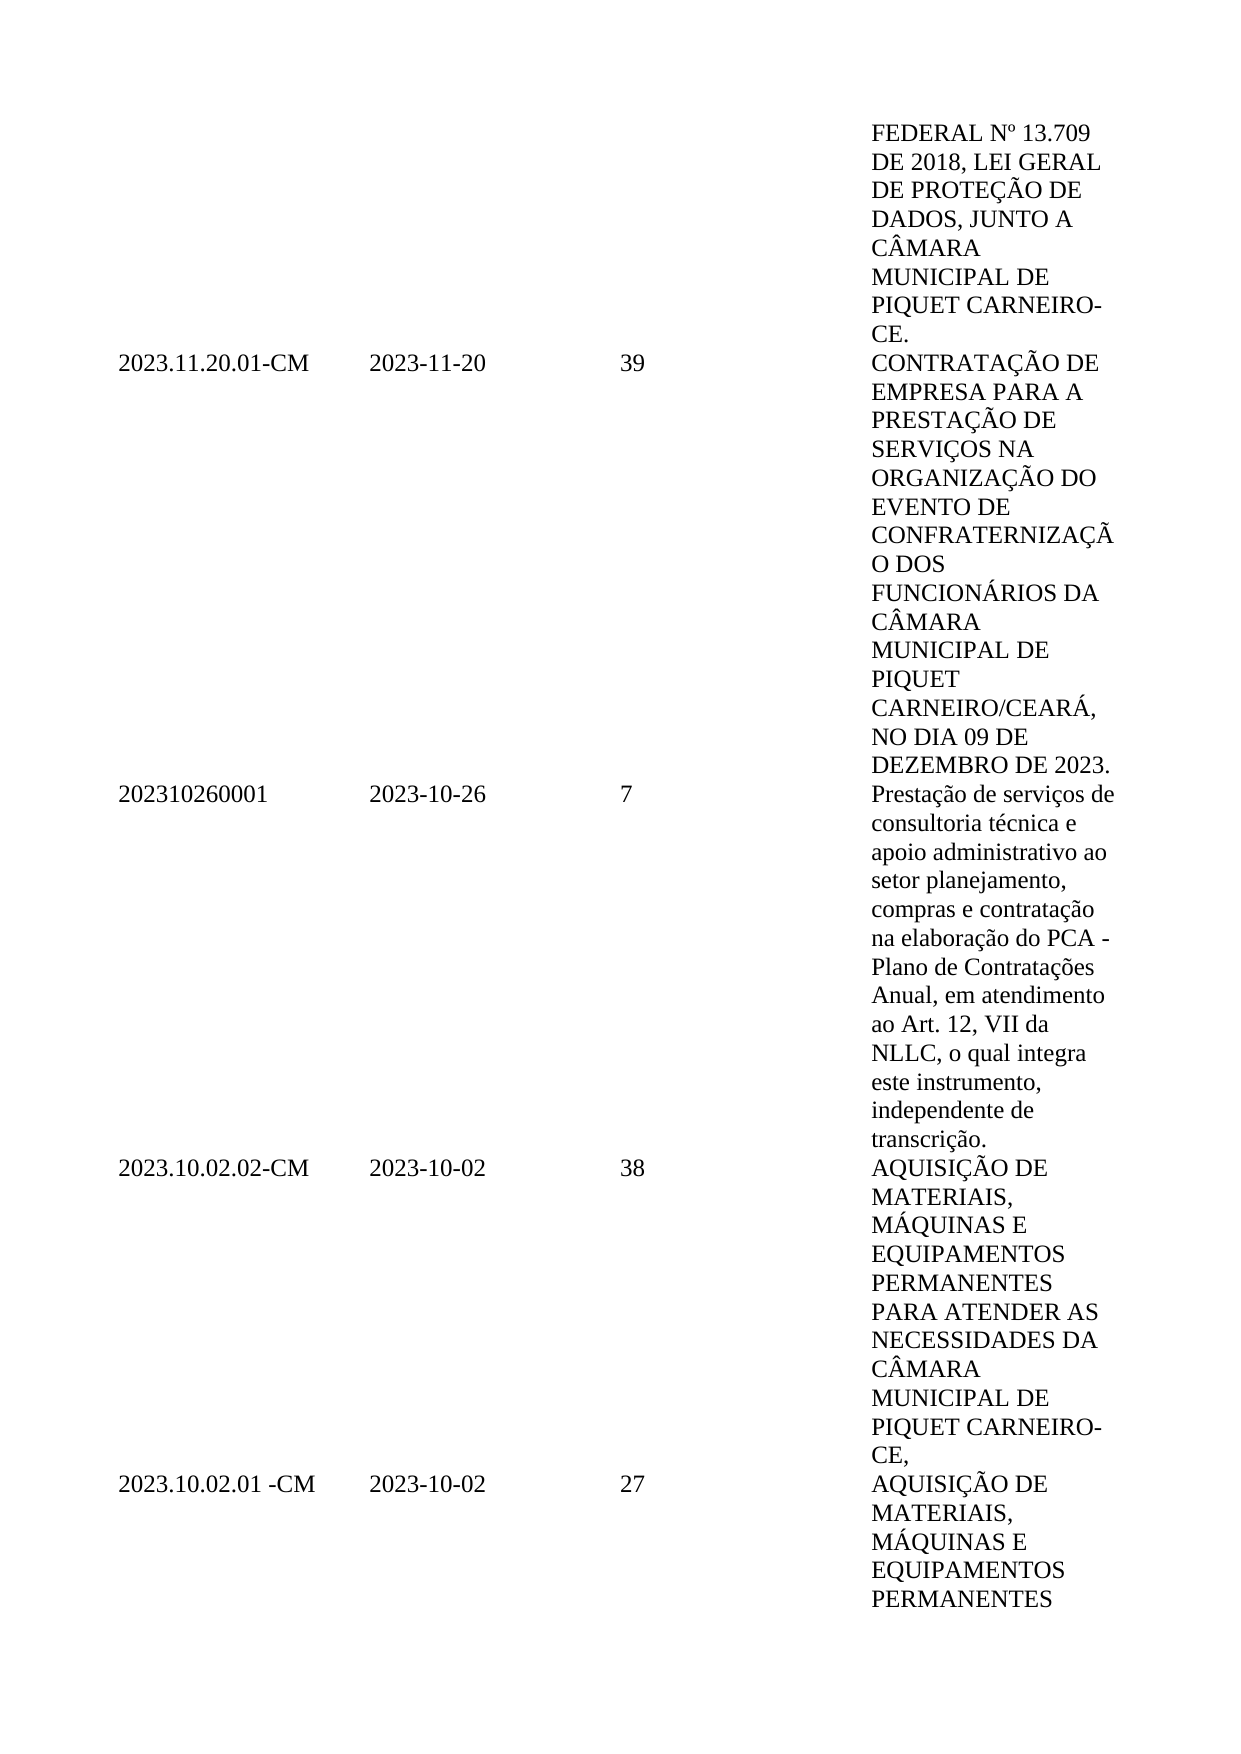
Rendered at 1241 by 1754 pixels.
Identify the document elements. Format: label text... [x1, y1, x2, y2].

table_cell 2023-10-26 [369, 779, 620, 1153]
table_cell [118, 118, 369, 348]
table_cell 7 [620, 779, 871, 1153]
table_cell 2023-11-20 [369, 348, 620, 779]
table_cell 2023-10-02 [369, 1469, 620, 1613]
table_cell Prestação de serviços de consultoria técnica e apoio administrativo ao setor planejamento, compras e contratação na elaboração do PCA - Plano de Contratações Anual, em atendimento ao Art. 12, VII da NLLC, o qual integra este instrumento, independente de transcrição. [871, 779, 1122, 1153]
table_cell FEDERAL Nº 13.709 DE 2018, LEI GERAL DE PROTEÇÃO DE DADOS, JUNTO A CÂMARA MUNICIPAL DE PIQUET CARNEIRO-CE. [871, 118, 1122, 348]
table_cell 39 [620, 348, 871, 779]
table_cell CONTRATAÇÃO DE EMPRESA PARA A PRESTAÇÃO DE SERVIÇOS NA ORGANIZAÇÃO DO EVENTO DE CONFRATERNIZAÇÃO DOS FUNCIONÁRIOS DA CÂMARA MUNICIPAL DE PIQUET CARNEIRO/CEARÁ, NO DIA 09 DE DEZEMBRO DE 2023. [871, 348, 1122, 779]
table_cell AQUISIÇÃO DE MATERIAIS, MÁQUINAS E EQUIPAMENTOS PERMANENTES PARA ATENDER AS NECESSIDADES DA CÂMARA MUNICIPAL DE PIQUET CARNEIRO-CE, [871, 1153, 1122, 1469]
table_cell 38 [620, 1153, 871, 1469]
table_cell 2023.10.02.01 -CM [118, 1469, 369, 1613]
table_cell 202310260001 [118, 779, 369, 1153]
table_cell [620, 118, 871, 348]
table_cell [369, 118, 620, 348]
table_cell 2023.10.02.02-CM [118, 1153, 369, 1469]
table_cell AQUISIÇÃO DE MATERIAIS, MÁQUINAS E EQUIPAMENTOS PERMANENTES [871, 1469, 1122, 1613]
table_cell 2023-10-02 [369, 1153, 620, 1469]
table_cell 2023.11.20.01-CM [118, 348, 369, 779]
table_cell 27 [620, 1469, 871, 1613]
